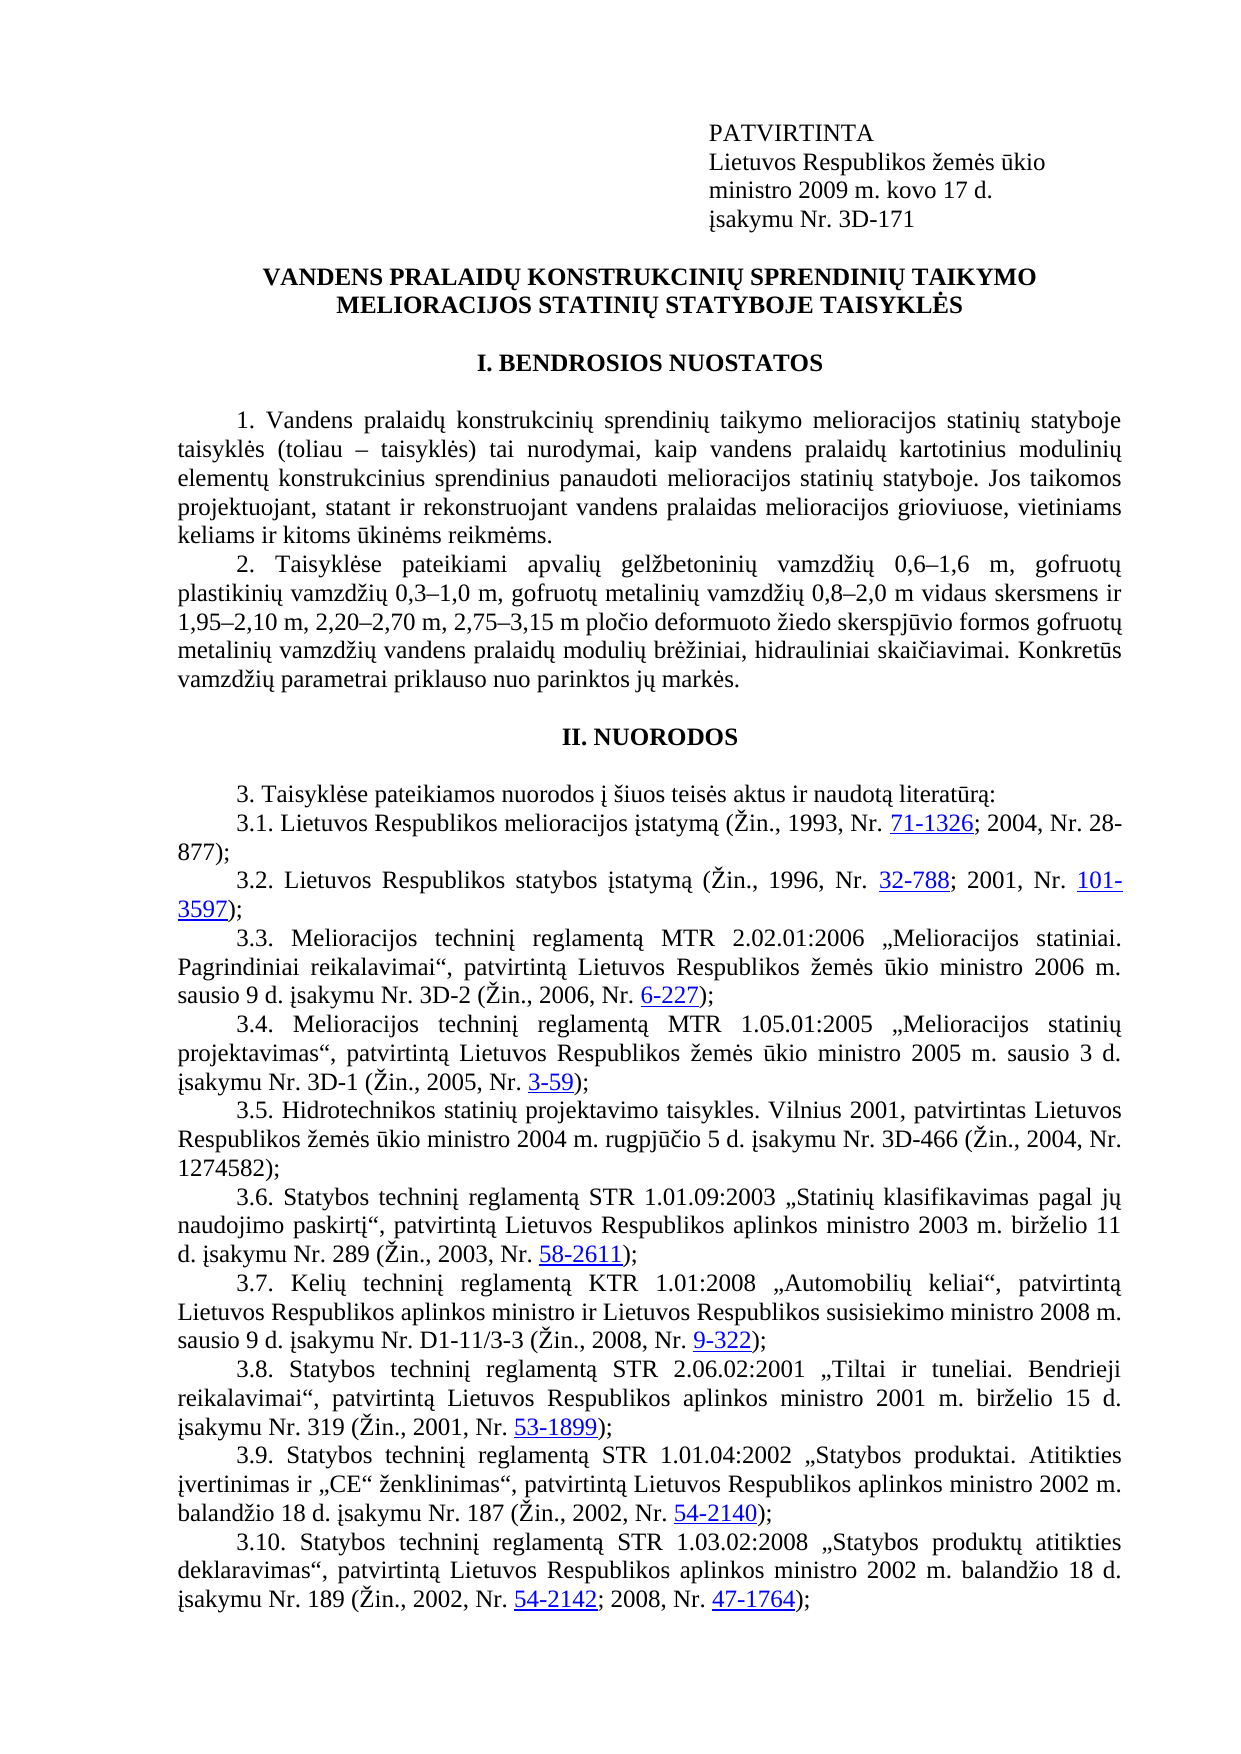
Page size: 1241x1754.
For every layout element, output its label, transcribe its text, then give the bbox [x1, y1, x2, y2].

text 3.5. Hidrotechnikos statinių projektavimo taisykles. Vilnius 2001, patvirtintas Lietuvos Respublikos žemės ūkio ministro 2004 m. rugpjūčio 5 d. įsakymu Nr. 3D-466 (Žin., 2004, Nr. 1274582); [177, 1096, 1122, 1182]
text 2. Taisyklėse pateikiami apvalių gelžbetoninių vamzdžių 0,6–1,6 m, gofruotų plastikinių vamzdžių 0,3–1,0 m, gofruotų metalinių vamzdžių 0,8–2,0 m vidaus skersmens ir 1,95–2,10 m, 2,20–2,70 m, 2,75–3,15 m pločio deformuoto žiedo skerspjūvio formos gofruotų metalinių vamzdžių vandens pralaidų modulių brėžiniai, hidrauliniai skaičiavimai. Konkretūs vamzdžių parametrai priklauso nuo parinktos jų markės. [177, 549, 1122, 693]
text 3. Taisyklėse pateikiamos nuorodos į šiuos teisės aktus ir naudotą literatūrą: [177, 779, 1122, 808]
text 3.8. Statybos techninį reglamentą STR 2.06.02:2001 „Tiltai ir tuneliai. Bendrieji reikalavimai“, patvirtintą Lietuvos Respublikos aplinkos ministro 2001 m. birželio 15 d. įsakymu Nr. 319 (Žin., 2001, Nr. 53-1899); [177, 1354, 1122, 1441]
text įsakymu Nr. 3D-171 [177, 204, 1122, 233]
text 3.9. Statybos techninį reglamentą STR 1.01.04:2002 „Statybos produktai. Atitikties įvertinimas ir „CE“ ženklinimas“, patvirtintą Lietuvos Respublikos aplinkos ministro 2002 m. balandžio 18 d. įsakymu Nr. 187 (Žin., 2002, Nr. 54-2140); [177, 1441, 1122, 1527]
text PATVIRTINTA [177, 118, 1122, 147]
text VANDENS PRALAIDŲ KONSTRUKCINIŲ SPRENDINIŲ TAIKYMO MELIORACIJOS STATINIŲ STATYBOJE TAISYKLĖS [177, 262, 1122, 319]
text 3.7. Kelių techninį reglamentą KTR 1.01:2008 „Automobilių keliai“, patvirtintą Lietuvos Respublikos aplinkos ministro ir Lietuvos Respublikos susisiekimo ministro 2008 m. sausio 9 d. įsakymu Nr. D1-11/3-3 (Žin., 2008, Nr. 9-322); [177, 1268, 1122, 1354]
text 1. Vandens pralaidų konstrukcinių sprendinių taikymo melioracijos statinių statyboje taisyklės (toliau – taisyklės) tai nurodymai, kaip vandens pralaidų kartotinius modulinių elementų konstrukcinius sprendinius panaudoti melioracijos statinių statyboje. Jos taikomos projektuojant, statant ir rekonstruojant vandens pralaidas melioracijos grioviuose, vietiniams keliams ir kitoms ūkinėms reikmėms. [177, 406, 1122, 549]
text ministro 2009 m. kovo 17 d. [177, 176, 1122, 204]
text 3.4. Melioracijos techninį reglamentą MTR 1.05.01:2005 „Melioracijos statinių projektavimas“, patvirtintą Lietuvos Respublikos žemės ūkio ministro 2005 m. sausio 3 d. įsakymu Nr. 3D-1 (Žin., 2005, Nr. 3-59); [177, 1009, 1122, 1096]
text II. NUORODOS [177, 722, 1122, 751]
text 3.3. Melioracijos techninį reglamentą MTR 2.02.01:2006 „Melioracijos statiniai. Pagrindiniai reikalavimai“, patvirtintą Lietuvos Respublikos žemės ūkio ministro 2006 m. sausio 9 d. įsakymu Nr. 3D-2 (Žin., 2006, Nr. 6-227); [177, 923, 1122, 1009]
text 3.10. Statybos techninį reglamentą STR 1.03.02:2008 „Statybos produktų atitikties deklaravimas“, patvirtintą Lietuvos Respublikos aplinkos ministro 2002 m. balandžio 18 d. įsakymu Nr. 189 (Žin., 2002, Nr. 54-2142; 2008, Nr. 47-1764); [177, 1527, 1122, 1613]
text I. BENDROSIOS NUOSTATOS [177, 348, 1122, 377]
text Lietuvos Respublikos žemės ūkio [177, 147, 1122, 176]
text 3.6. Statybos techninį reglamentą STR 1.01.09:2003 „Statinių klasifikavimas pagal jų naudojimo paskirtį“, patvirtintą Lietuvos Respublikos aplinkos ministro 2003 m. birželio 11 d. įsakymu Nr. 289 (Žin., 2003, Nr. 58-2611); [177, 1182, 1122, 1268]
text 3.1. Lietuvos Respublikos melioracijos įstatymą (Žin., 1993, Nr. 71-1326; 2004, Nr. 28-877); [177, 808, 1122, 866]
text 3.2. Lietuvos Respublikos statybos įstatymą (Žin., 1996, Nr. 32-788; 2001, Nr. 101-3597); [177, 866, 1122, 923]
